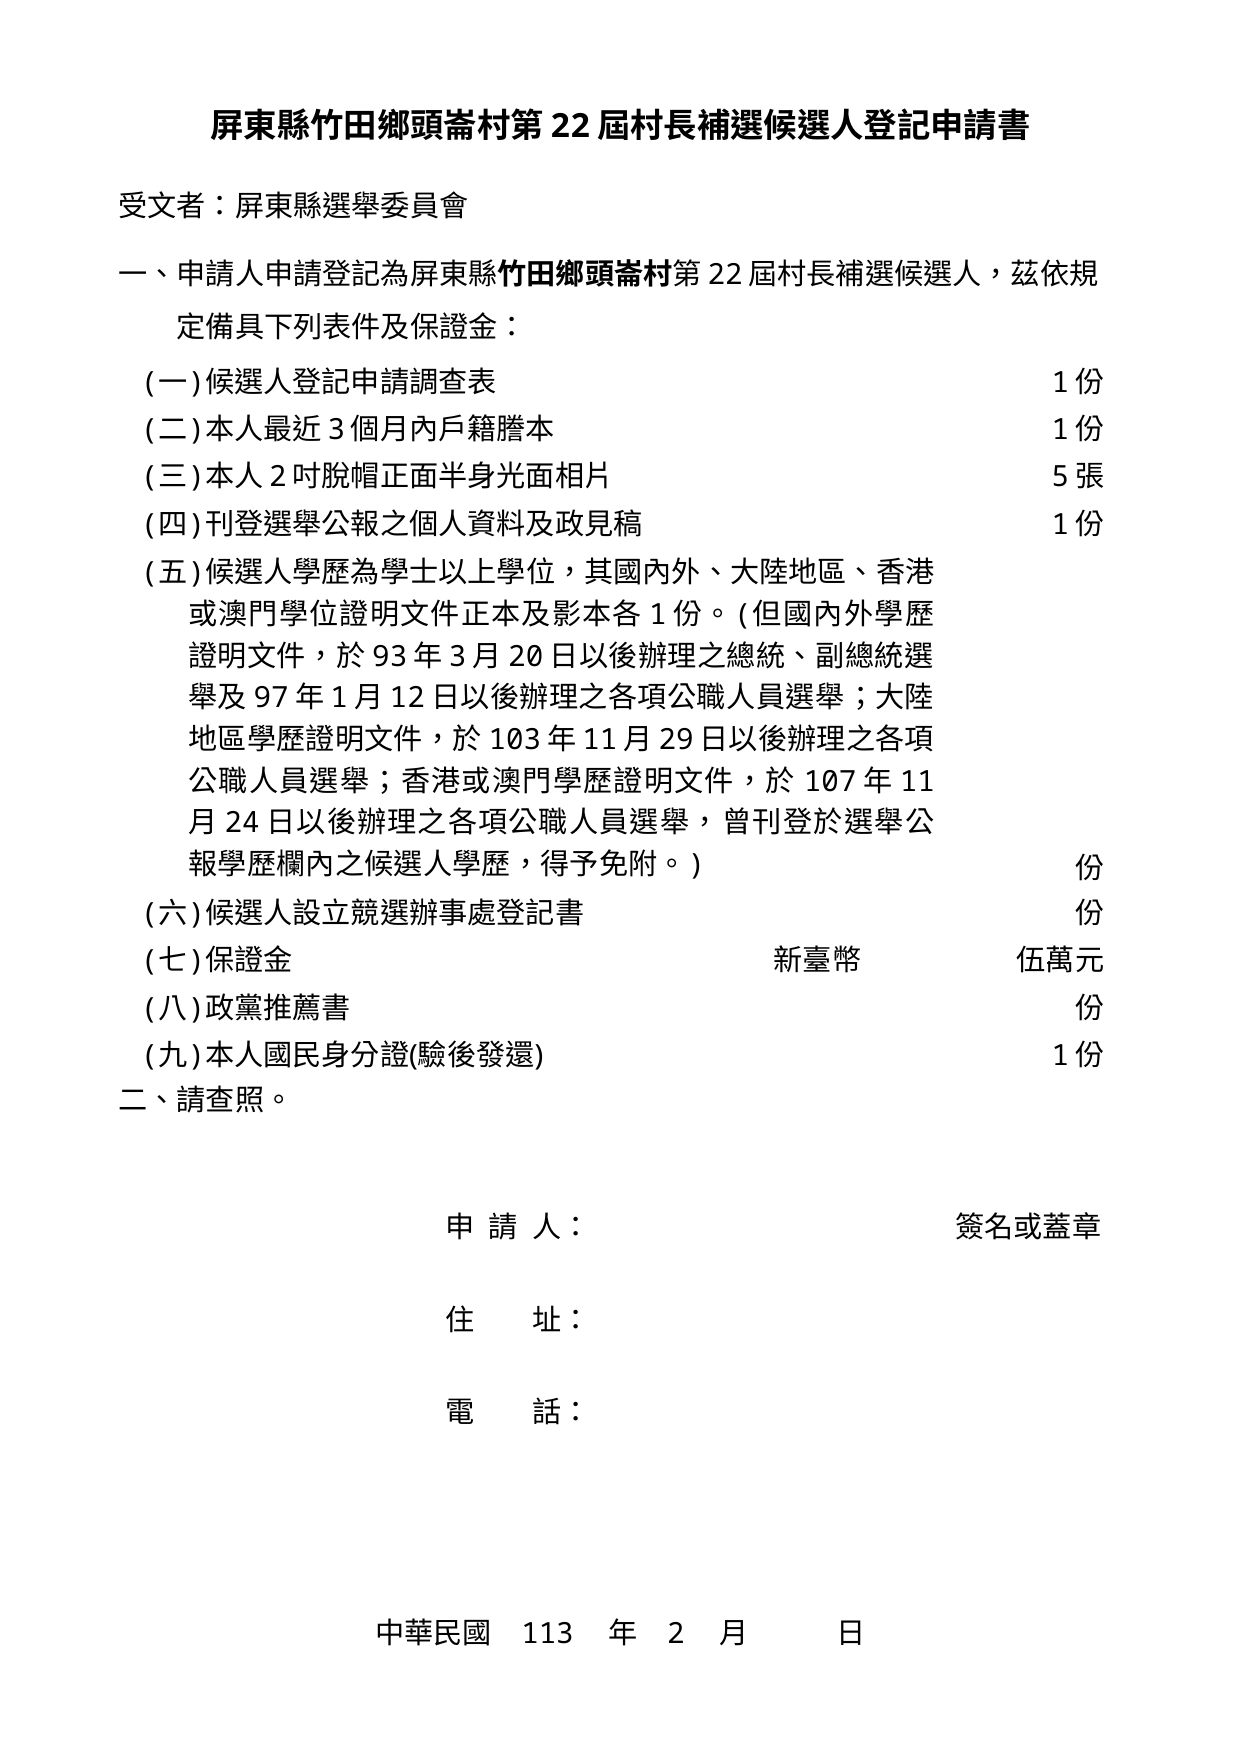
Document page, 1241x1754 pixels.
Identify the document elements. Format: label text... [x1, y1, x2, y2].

table_cell 份 [946, 982, 1115, 1029]
table_cell (九)本人國民身分證(驗後發還) [129, 1029, 946, 1076]
table_cell (八)政黨推薦書 [129, 982, 946, 1029]
text 一、申請人申請登記為屏東縣竹田鄉頭崙村第22屆村長補選候選人，茲依規定備具下列表件及保證金： [118, 250, 1122, 345]
table_cell 5張 [946, 451, 1115, 498]
table_cell (七)保證金 新臺幣 [129, 935, 946, 982]
table_header (一)候選人登記申請調查表 [129, 356, 946, 403]
table_cell 伍萬元 [946, 935, 1115, 982]
table_cell 1份 [946, 1029, 1115, 1076]
text 屏東縣竹田鄉頭崙村第22屆村長補選候選人登記申請書 [118, 99, 1122, 147]
text 申 請 人： 簽名或蓋章 [445, 1204, 1122, 1246]
table_cell (六)候選人設立競選辦事處登記書 [129, 887, 946, 934]
text 住 址： [445, 1296, 1122, 1338]
text 二、請查照。 [118, 1076, 1122, 1119]
text 電 話： [445, 1388, 1122, 1431]
table_header 1份 [946, 356, 1115, 403]
text 受文者：屏東縣選舉委員會 [118, 183, 1122, 225]
table_cell 份 [946, 545, 1115, 887]
table_cell 1份 [946, 498, 1115, 545]
table_cell 份 [946, 887, 1115, 934]
table_cell 1份 [946, 403, 1115, 451]
table_cell (五)候選人學歷為學士以上學位，其國內外、大陸地區、香港或澳門學位證明文件正本及影本各1份。(但國內外學歷證明文件，於93年3月20日以後辦理之總統、副總統選舉及97年1月12日以後辦理之各項公職人員選舉；大陸地區學歷證明文件，於103年11月29日以後辦理之各項公職人員選舉；香港或澳門學歷證明文件，於107年11月24日以後辦理之各項公職人員選舉，曾刊登於選舉公報學歷欄內之候選人學歷，得予免附。) [129, 545, 946, 887]
table_cell (三)本人2吋脫帽正面半身光面相片 [129, 451, 946, 498]
table_cell (二)本人最近3個月內戶籍謄本 [129, 403, 946, 451]
table_cell (四)刊登選舉公報之個人資料及政見稿 [129, 498, 946, 545]
text 中華民國 113 年 2 月 日 [118, 1610, 1122, 1652]
